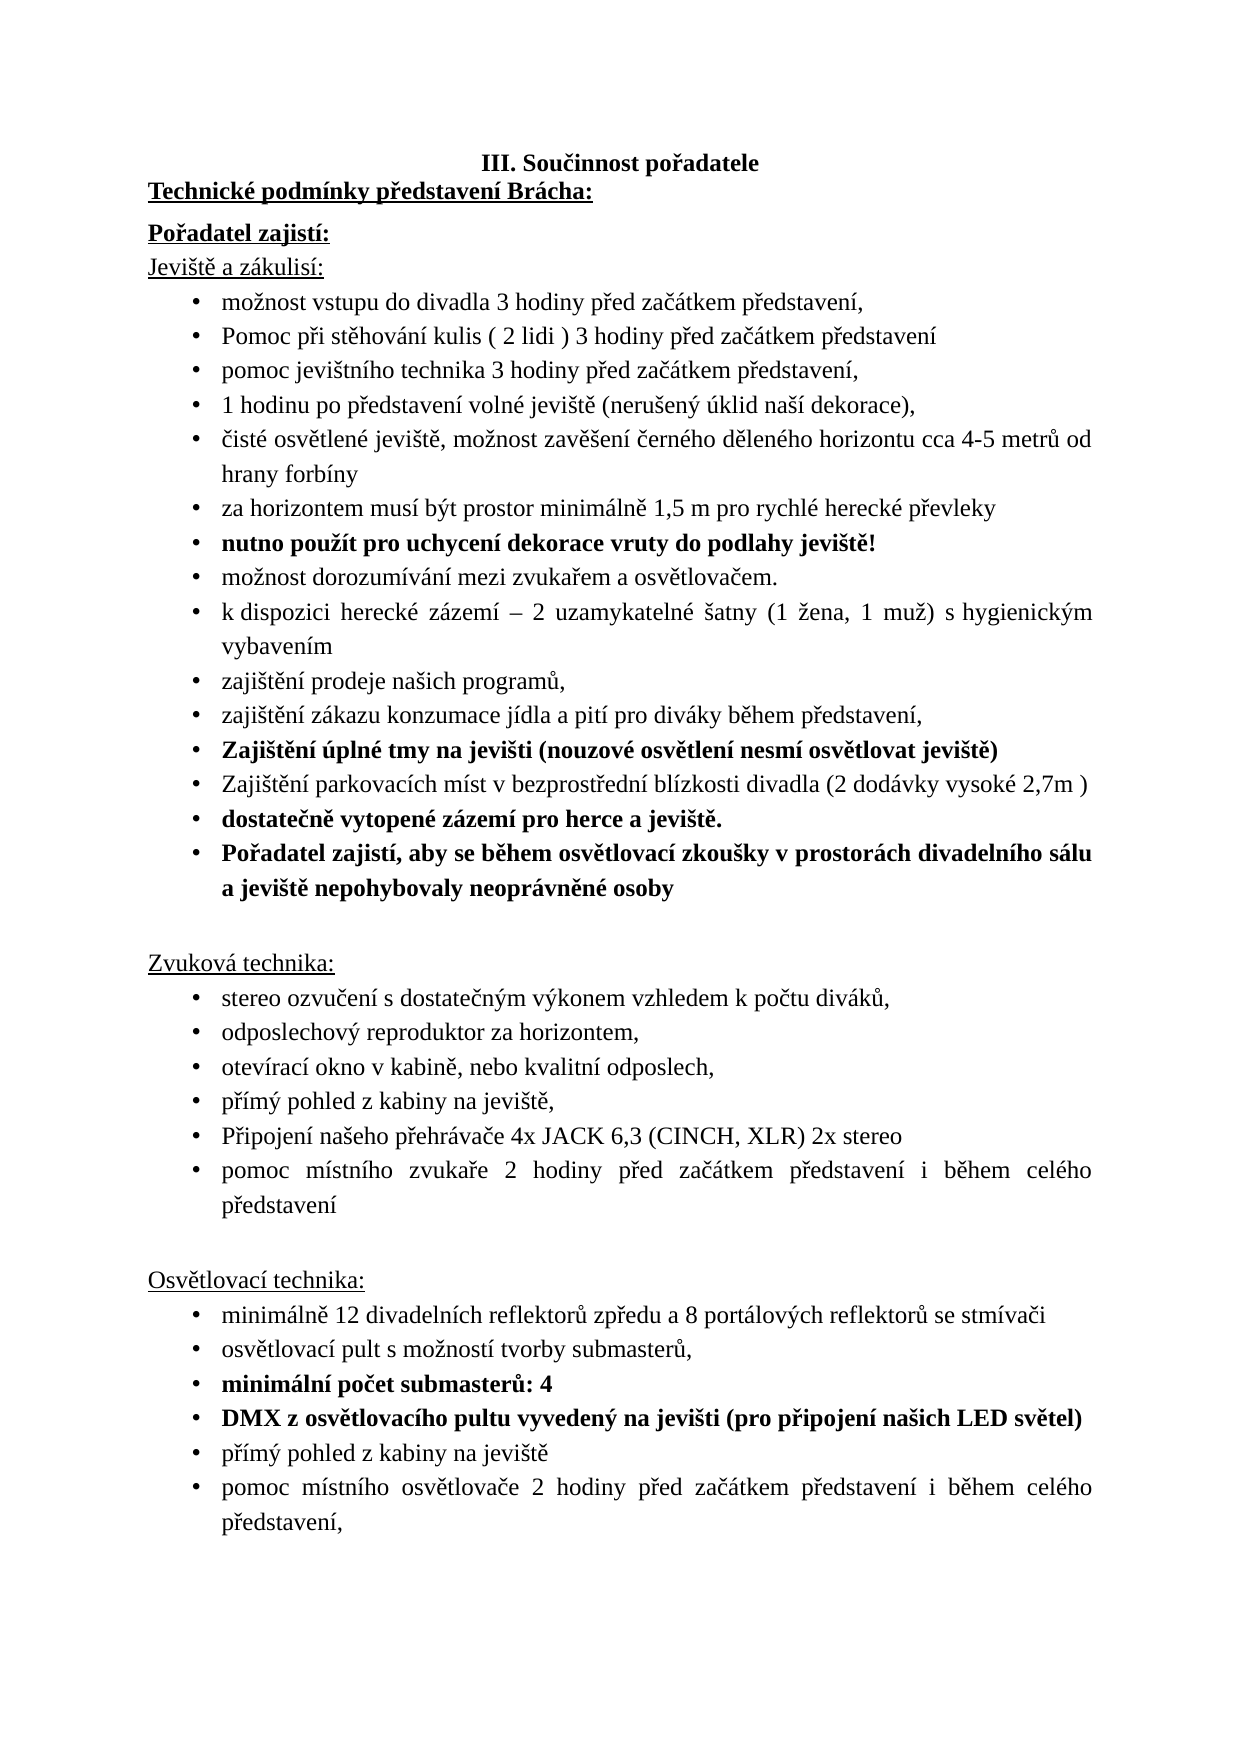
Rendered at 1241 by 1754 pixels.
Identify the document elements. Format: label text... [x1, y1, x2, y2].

list Připojení našeho přehrávače 4x JACK 6,3 (CINCH, XLR) 2x stereo [192, 1121, 1092, 1150]
list zajištění zákazu konzumace jídla a pití pro diváky během představení, [192, 700, 1092, 729]
list k dispozici herecké zázemí – 2 uzamykatelné šatny (1 žena, 1 muž) s hygienickým vybavením [192, 597, 1092, 660]
list možnost vstupu do divadla 3 hodiny před začátkem představení, [192, 287, 1092, 315]
list pomoc jevištního technika 3 hodiny před začátkem představení, [192, 356, 1092, 384]
list pomoc místního osvětlovače 2 hodiny před začátkem představení i během celého představení, [192, 1472, 1092, 1536]
text Pořadatel zajistí: [148, 218, 1092, 246]
list 1 hodinu po představení volné jeviště (nerušený úklid naší dekorace), [192, 390, 1092, 419]
list čisté osvětlené jeviště, možnost zavěšení černého děleného horizontu cca 4-5 metrů od hrany forbíny [192, 424, 1092, 488]
list nutno použít pro uchycení dekorace vruty do podlahy jeviště! [192, 528, 1092, 557]
list minimální počet submasterů: 4 [192, 1369, 1092, 1398]
text Osvětlovací technika: [148, 1266, 1092, 1294]
list možnost dorozumívání mezi zvukařem a osvětlovačem. [192, 562, 1092, 591]
list Zajištění parkovacích míst v bezprostřední blízkosti divadla (2 dodávky vysoké 2,7m ) [192, 769, 1092, 798]
list Zajištění úplné tmy na jevišti (nouzové osvětlení nesmí osvětlovat jeviště) [192, 735, 1092, 764]
list minimálně 12 divadelních reflektorů zpředu a 8 portálových reflektorů se stmívači [192, 1300, 1092, 1329]
list DMX z osvětlovacího pultu vyvedený na jevišti (pro připojení našich LED světel) [192, 1403, 1092, 1432]
list zajištění prodeje našich programů, [192, 666, 1092, 695]
text III. Součinnost pořadatele [148, 148, 1092, 176]
list odposlechový reproduktor za horizontem, [192, 1017, 1092, 1046]
list Pomoc při stěhování kulis ( 2 lidi ) 3 hodiny před začátkem představení [192, 321, 1092, 350]
list stereo ozvučení s dostatečným výkonem vzhledem k počtu diváků, [192, 983, 1092, 1012]
text Jeviště a zákulisí: [148, 252, 1092, 281]
list osvětlovací pult s možností tvorby submasterů, [192, 1334, 1092, 1363]
text Technické podmínky představení Brácha: [148, 176, 1092, 205]
list otevírací okno v kabině, nebo kvalitní odposlech, [192, 1052, 1092, 1081]
list za horizontem musí být prostor minimálně 1,5 m pro rychlé herecké převleky [192, 493, 1092, 522]
list pomoc místního zvukaře 2 hodiny před začátkem představení i během celého představení [192, 1155, 1092, 1219]
list přímý pohled z kabiny na jeviště [192, 1438, 1092, 1467]
list dostatečně vytopené zázemí pro herce a jeviště. [192, 804, 1092, 833]
text Zvuková technika: [148, 948, 1092, 977]
list Pořadatel zajistí, aby se během osvětlovací zkoušky v prostorách divadelního sálu a jeviště nepohybovaly neoprávněné osoby [192, 838, 1092, 902]
list přímý pohled z kabiny na jeviště, [192, 1086, 1092, 1115]
